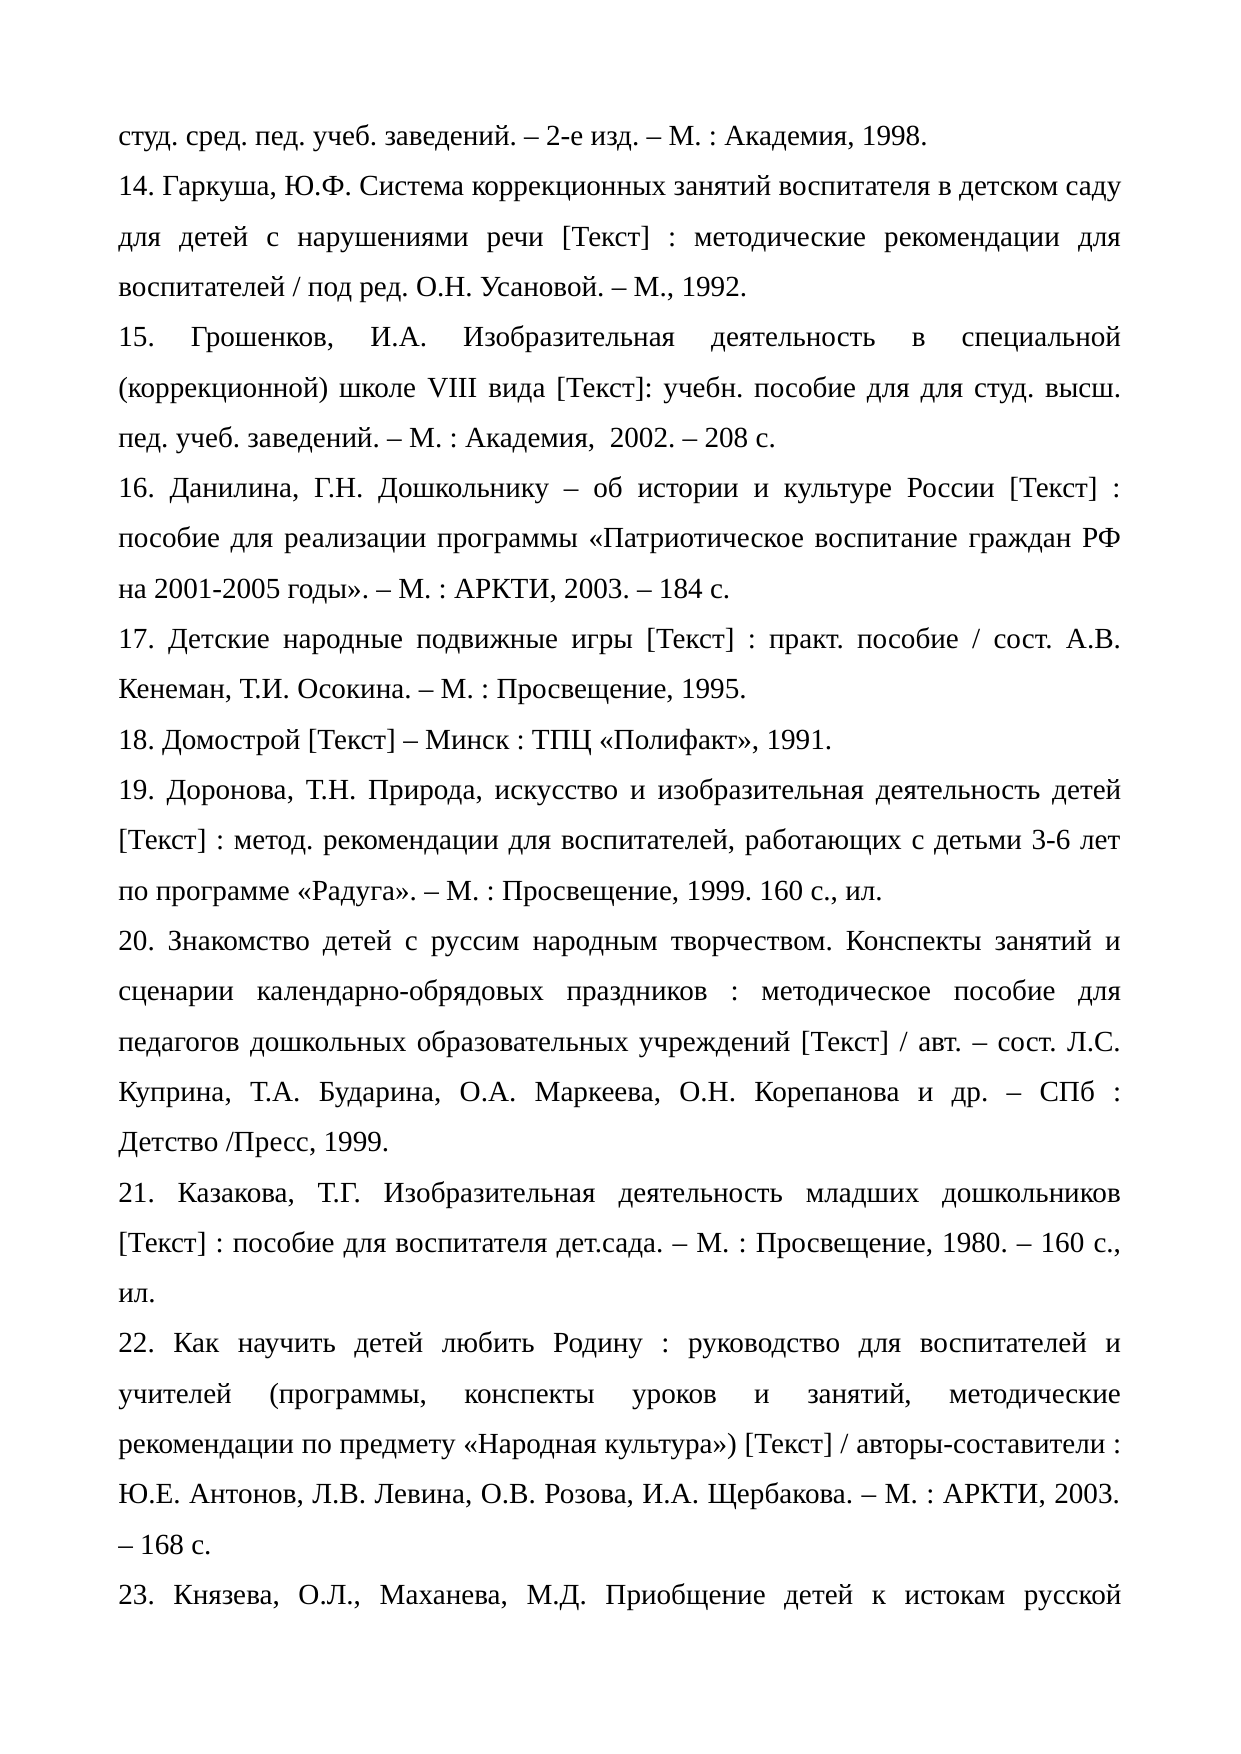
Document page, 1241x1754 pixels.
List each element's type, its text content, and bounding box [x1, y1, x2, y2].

text 19. Доронова, Т.Н. Природа, искусство и изобразительная деятельность детей [Текст] : метод. рекомендации для воспитателей, работающих с детьми 3-6 лет по программе «Радуга». – М. : Просвещение, 1999. 160 с., ил. [118, 772, 1122, 906]
text 17. Детские народные подвижные игры [Текст] : практ. пособие / сост. А.В. Кенеман, Т.И. Осокина. – М. : Просвещение, 1995. [118, 621, 1122, 705]
text 18. Домострой [Текст] – Минск : ТПЦ «Полифакт», 1991. [118, 722, 1122, 755]
text 21. Казакова, Т.Г. Изобразительная деятельность младших дошкольников [Текст] : пособие для воспитателя дет.сада. – М. : Просвещение, 1980. – 160 с., ил. [118, 1175, 1122, 1309]
text студ. сред. пед. учеб. заведений. – 2-е изд. – М. : Академия, 1998. [118, 118, 1122, 152]
text 23. Князева, О.Л., Маханева, М.Д. Приобщение детей к истокам русской [118, 1577, 1122, 1611]
text 16. Данилина, Г.Н. Дошкольнику – об истории и культуре России [Текст] : пособие для реализации программы «Патриотическое воспитание граждан РФ на 2001-2005 годы». – М. : АРКТИ, 2003. – 184 с. [118, 470, 1122, 604]
text 15. Грошенков, И.А. Изобразительная деятельность в специальной (коррекционной) школе VIII вида [Текст]: учебн. пособие для для студ. высш. пед. учеб. заведений. – М. : Академия, 2002. – 208 с. [118, 319, 1122, 453]
text 14. Гаркуша, Ю.Ф. Система коррекционных занятий воспитателя в детском саду для детей с нарушениями речи [Текст] : методические рекомендации для воспитателей / под ред. О.Н. Усановой. – М., 1992. [118, 168, 1122, 303]
text 20. Знакомство детей с руссим народным творчеством. Конспекты занятий и сценарии календарно-обрядовых праздников : методическое пособие для педагогов дошкольных образовательных учреждений [Текст] / авт. – сост. Л.С. Куприна, Т.А. Бударина, О.А. Маркеева, О.Н. Корепанова и др. – СПб : Детство /Пресс, 1999. [118, 923, 1122, 1158]
text 22. Как научить детей любить Родину : руководство для воспитателей и учителей (программы, конспекты уроков и занятий, методические рекомендации по предмету «Народная культура») [Текст] / авторы-составители : Ю.Е. Антонов, Л.В. Левина, О.В. Розова, И.А. Щербакова. – М. : АРКТИ, 2003. – 168 с. [118, 1326, 1122, 1560]
